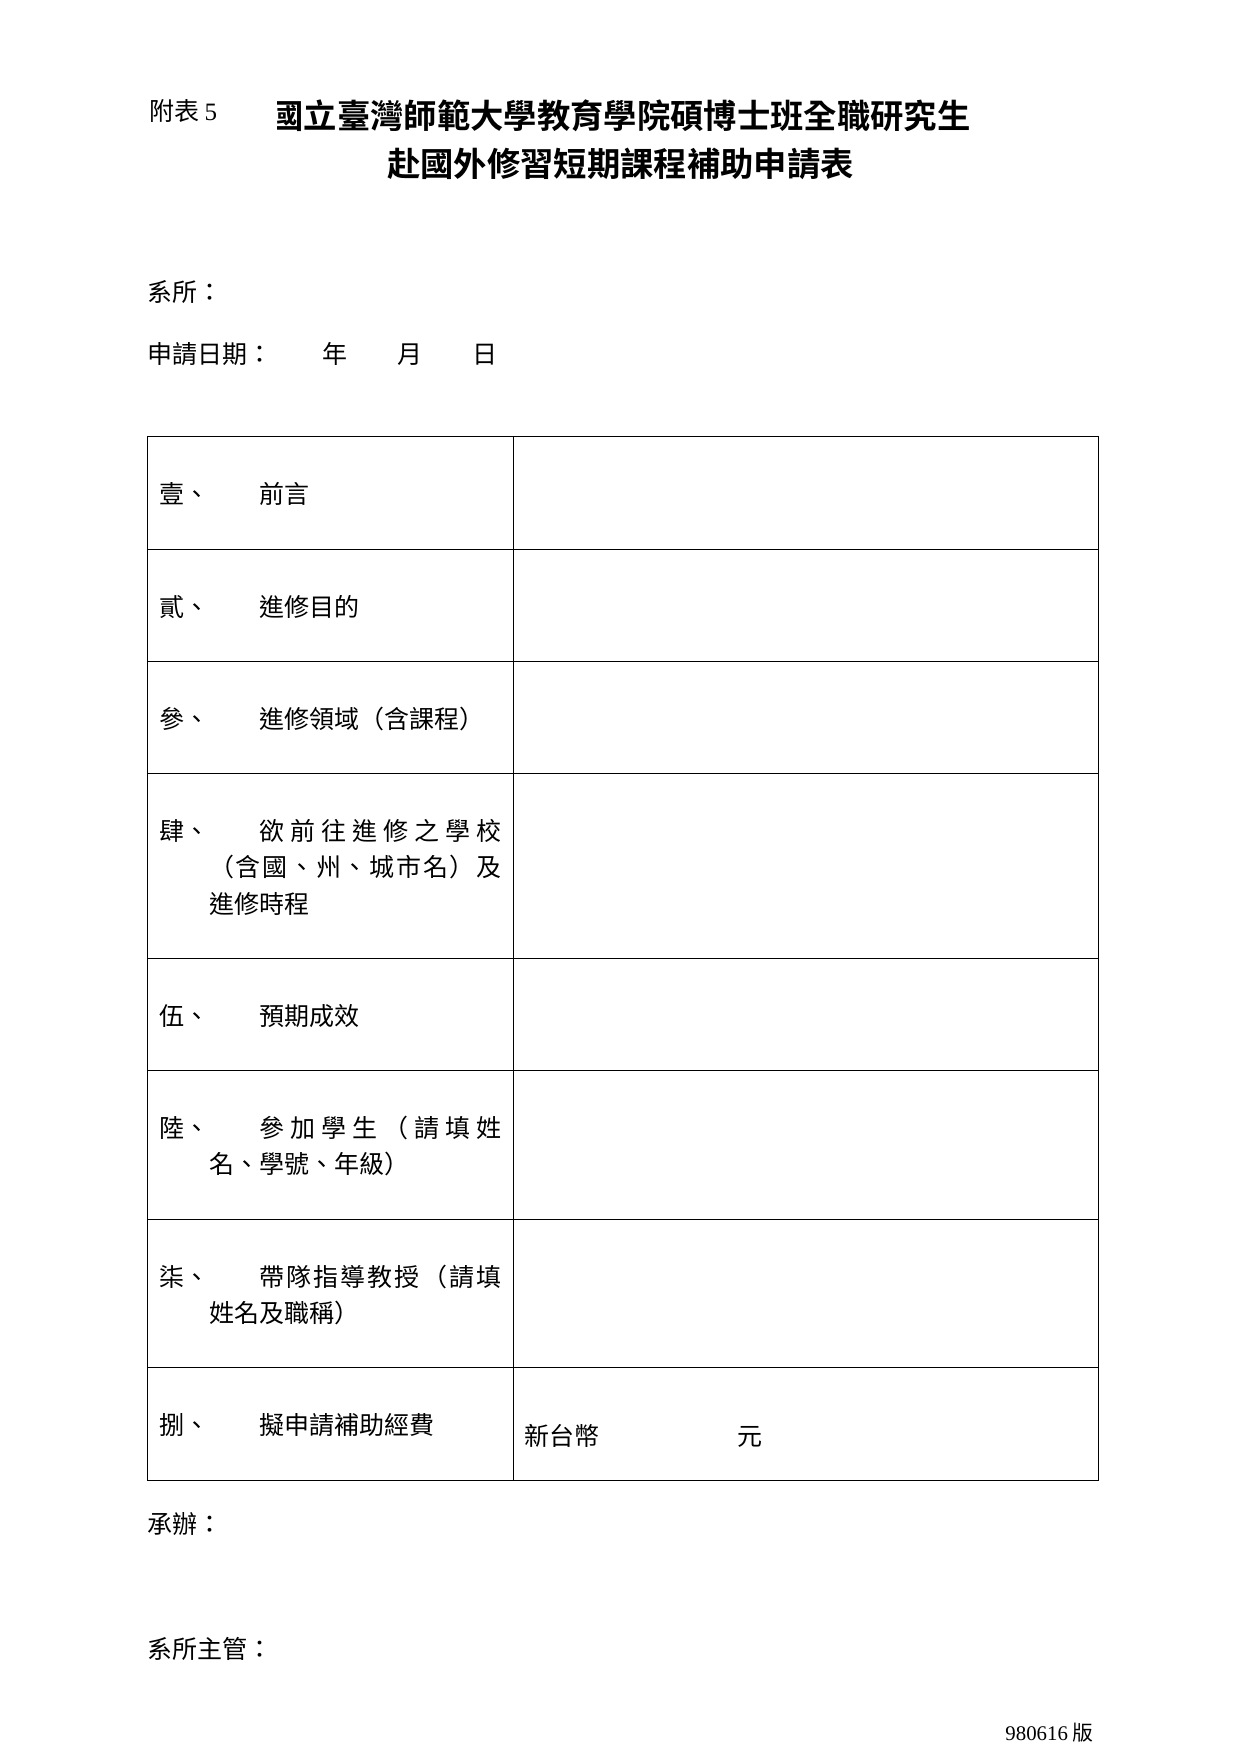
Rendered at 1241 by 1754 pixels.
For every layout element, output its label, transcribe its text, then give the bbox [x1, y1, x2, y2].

text 系所主管： [148, 1606, 1092, 1668]
table_cell [514, 1220, 1098, 1367]
text 承辦： [148, 1481, 1092, 1543]
table_cell [514, 1071, 1098, 1219]
table_cell 擬申請補助經費 [148, 1368, 513, 1479]
table_cell 進修領域（含課程） [148, 662, 513, 773]
table_cell [514, 662, 1098, 773]
table_cell [514, 774, 1098, 958]
table_cell 欲前往進修之學校（含國、州、城市名）及進修時程 [148, 774, 513, 958]
table_cell [514, 959, 1098, 1070]
table_cell 帶隊指導教授（請填姓名及職稱） [148, 1220, 513, 1367]
text 國立臺灣師範大學教育學院碩博士班全職研究生 [134, 83, 1092, 161]
table_header 前言 [148, 437, 513, 548]
table_header [514, 437, 1098, 548]
table_cell 預期成效 [148, 959, 513, 1070]
text 赴國外修習短期課程補助申請表 [148, 138, 1092, 186]
text 申請日期： 年 月 日 [148, 311, 1092, 374]
text 附表5 [149, 91, 262, 127]
text 系所： [148, 249, 1092, 311]
table_cell 參加學生（請填姓名、學號、年級） [148, 1071, 513, 1219]
table_cell 進修目的 [148, 550, 513, 661]
table_cell [514, 550, 1098, 661]
table_cell 新台幣 元 [514, 1368, 1098, 1479]
